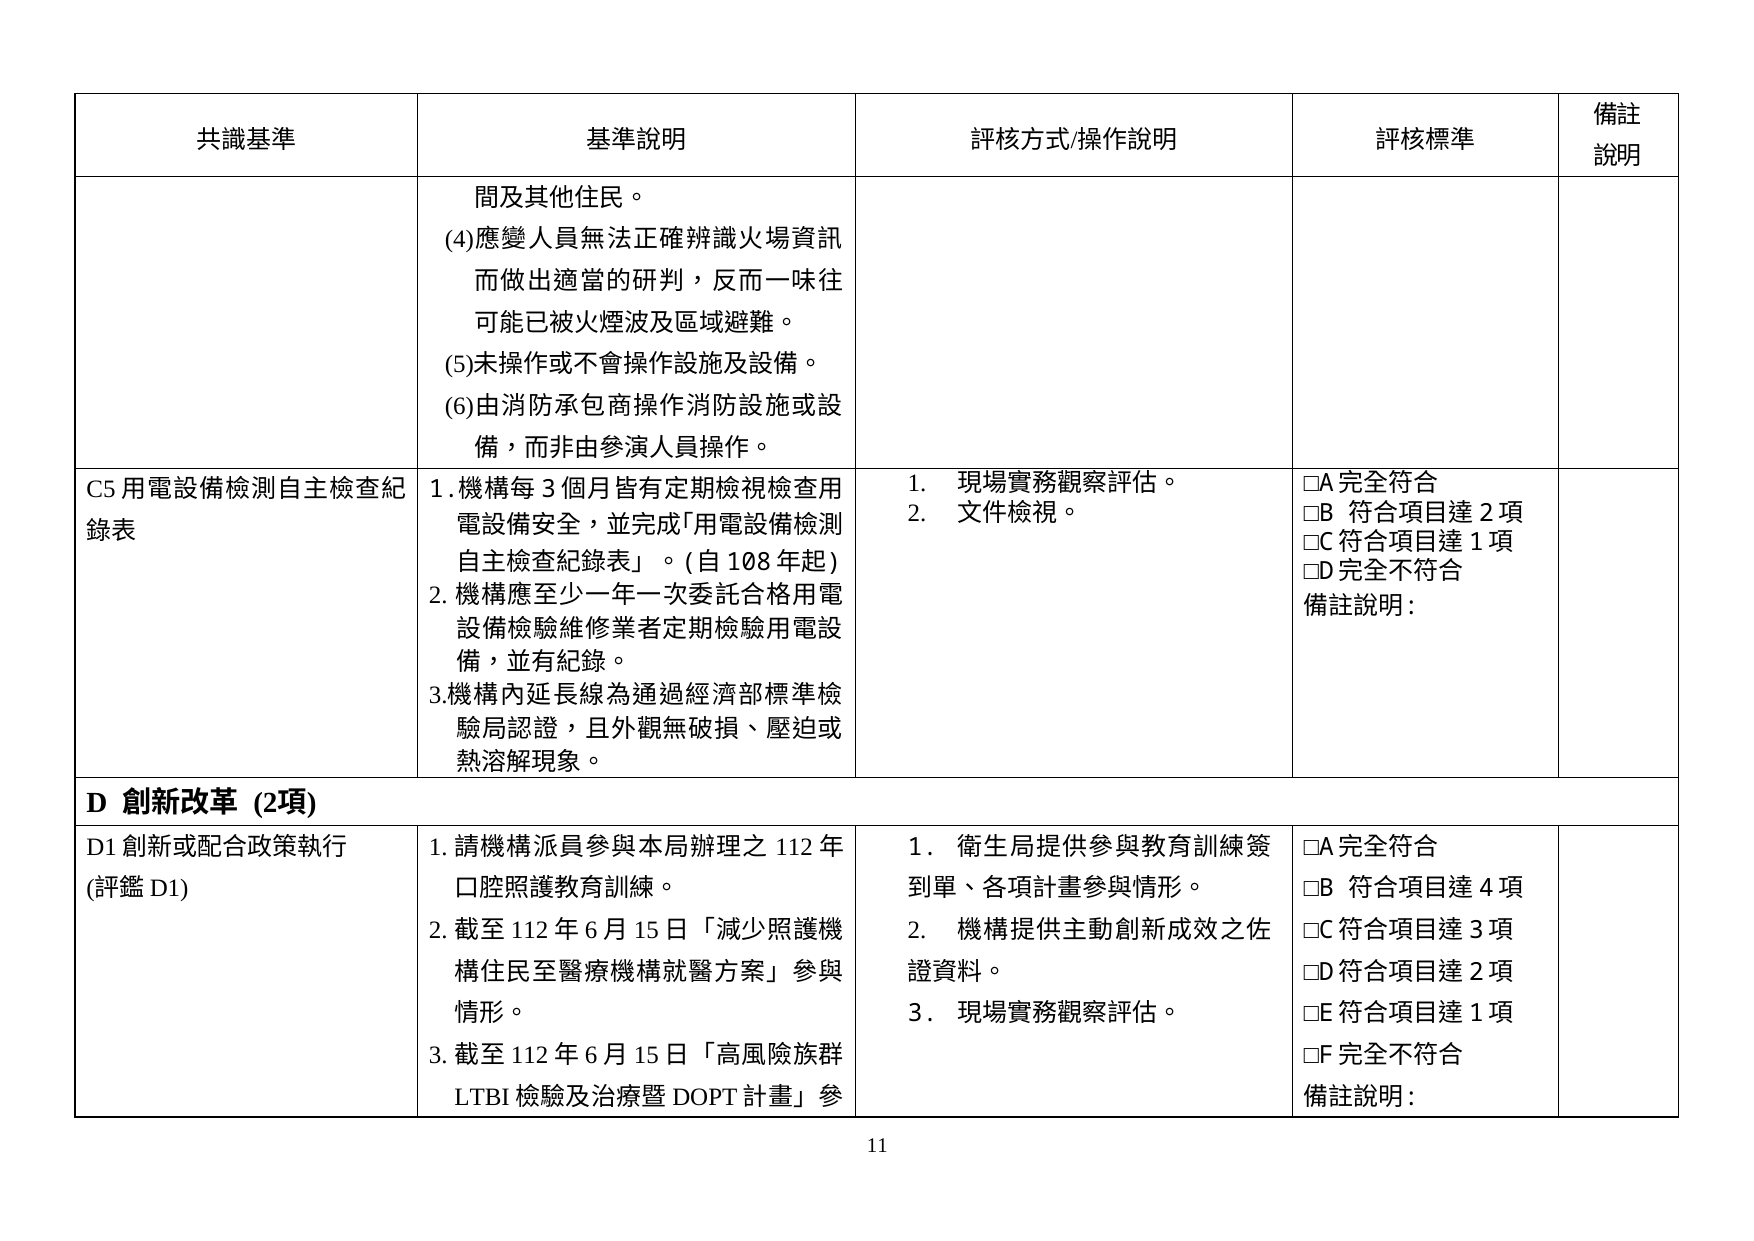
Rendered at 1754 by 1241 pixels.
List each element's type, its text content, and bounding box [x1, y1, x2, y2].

table_header 共識基準 [76, 94, 417, 176]
table_header 備註 說明 [1559, 94, 1678, 176]
table_cell C5用電設備檢測自主檢查紀錄表 [76, 469, 417, 777]
table_cell 機構每3個月皆有定期檢視檢查用電設備安全，並完成｢用電設備檢測自主檢查紀錄表」。(自108年起) 機構應至少一年一次委託合格用電設備檢驗維修業者定期檢驗用電設備，並有紀錄。 機構內延長線為通過經濟部標準檢驗局認證，且外觀無破損、壓迫或熱溶解現象。 [418, 469, 855, 777]
table_header 評核標準 [1293, 94, 1558, 176]
table_cell [1559, 469, 1678, 777]
table_cell □A完全符合 □B 符合項目達2項 □C符合項目達1項 □D完全不符合 備註說明: [1293, 469, 1558, 777]
table_cell D 創新改革 (2項) [76, 778, 1678, 825]
table_cell 現場實務觀察評估。 文件檢視。 [856, 469, 1292, 777]
table_cell [1293, 177, 1558, 467]
table_header 評核方式/操作說明 [856, 94, 1292, 176]
table_cell 衛生局提供參與教育訓練簽到單、各項計畫參與情形。 機構提供主動創新成效之佐證資料。 現場實務觀察評估。 [856, 826, 1292, 1116]
table_cell [76, 177, 417, 467]
table_cell D1創新或配合政策執行 (評鑑D1) [76, 826, 417, 1116]
table_cell 請機構派員參與本局辦理之112年口腔照護教育訓練。 截至112年6月15日「減少照護機構住民至醫療機構就醫方案」參與情形。 截至112年6月15日「高風險族群LTBI檢驗及治療暨DOPT計畫」參與情形。 配合(參與)政府其他政策或試辦等相關計畫。如：取得行政院環境保護署室內空氣品質自主管理標章，或經環保局查驗通過後之空氣品質認證，或主動公開揭露室內空氣品質監測結果，或經衛生福利部疾病管制署列為愛滋感染者照護示範機構或友善機構，或有實際收住愛滋感染者等。 主動創新成效具體。如：人力留任、實證應用、國內外交流或參訪等。 [418, 826, 855, 1116]
table_cell [1559, 826, 1678, 1116]
table_cell □A完全符合 □B 符合項目達4項 □C符合項目達3項 □D符合項目達2項 □E符合項目達1項 □F完全不符合 備註說明: [1293, 826, 1558, 1116]
table_cell 間及其他住民。 (4)應變人員無法正確辨識火場資訊而做出適當的研判，反而一味往可能已被火煙波及區域避難。 (5)未操作或不會操作設施及設備。 (6)由消防承包商操作消防設施或設備，而非由參演人員操作。 [418, 177, 855, 467]
table_cell [856, 177, 1292, 467]
table_cell [1559, 177, 1678, 467]
table_header 基準說明 [418, 94, 855, 176]
